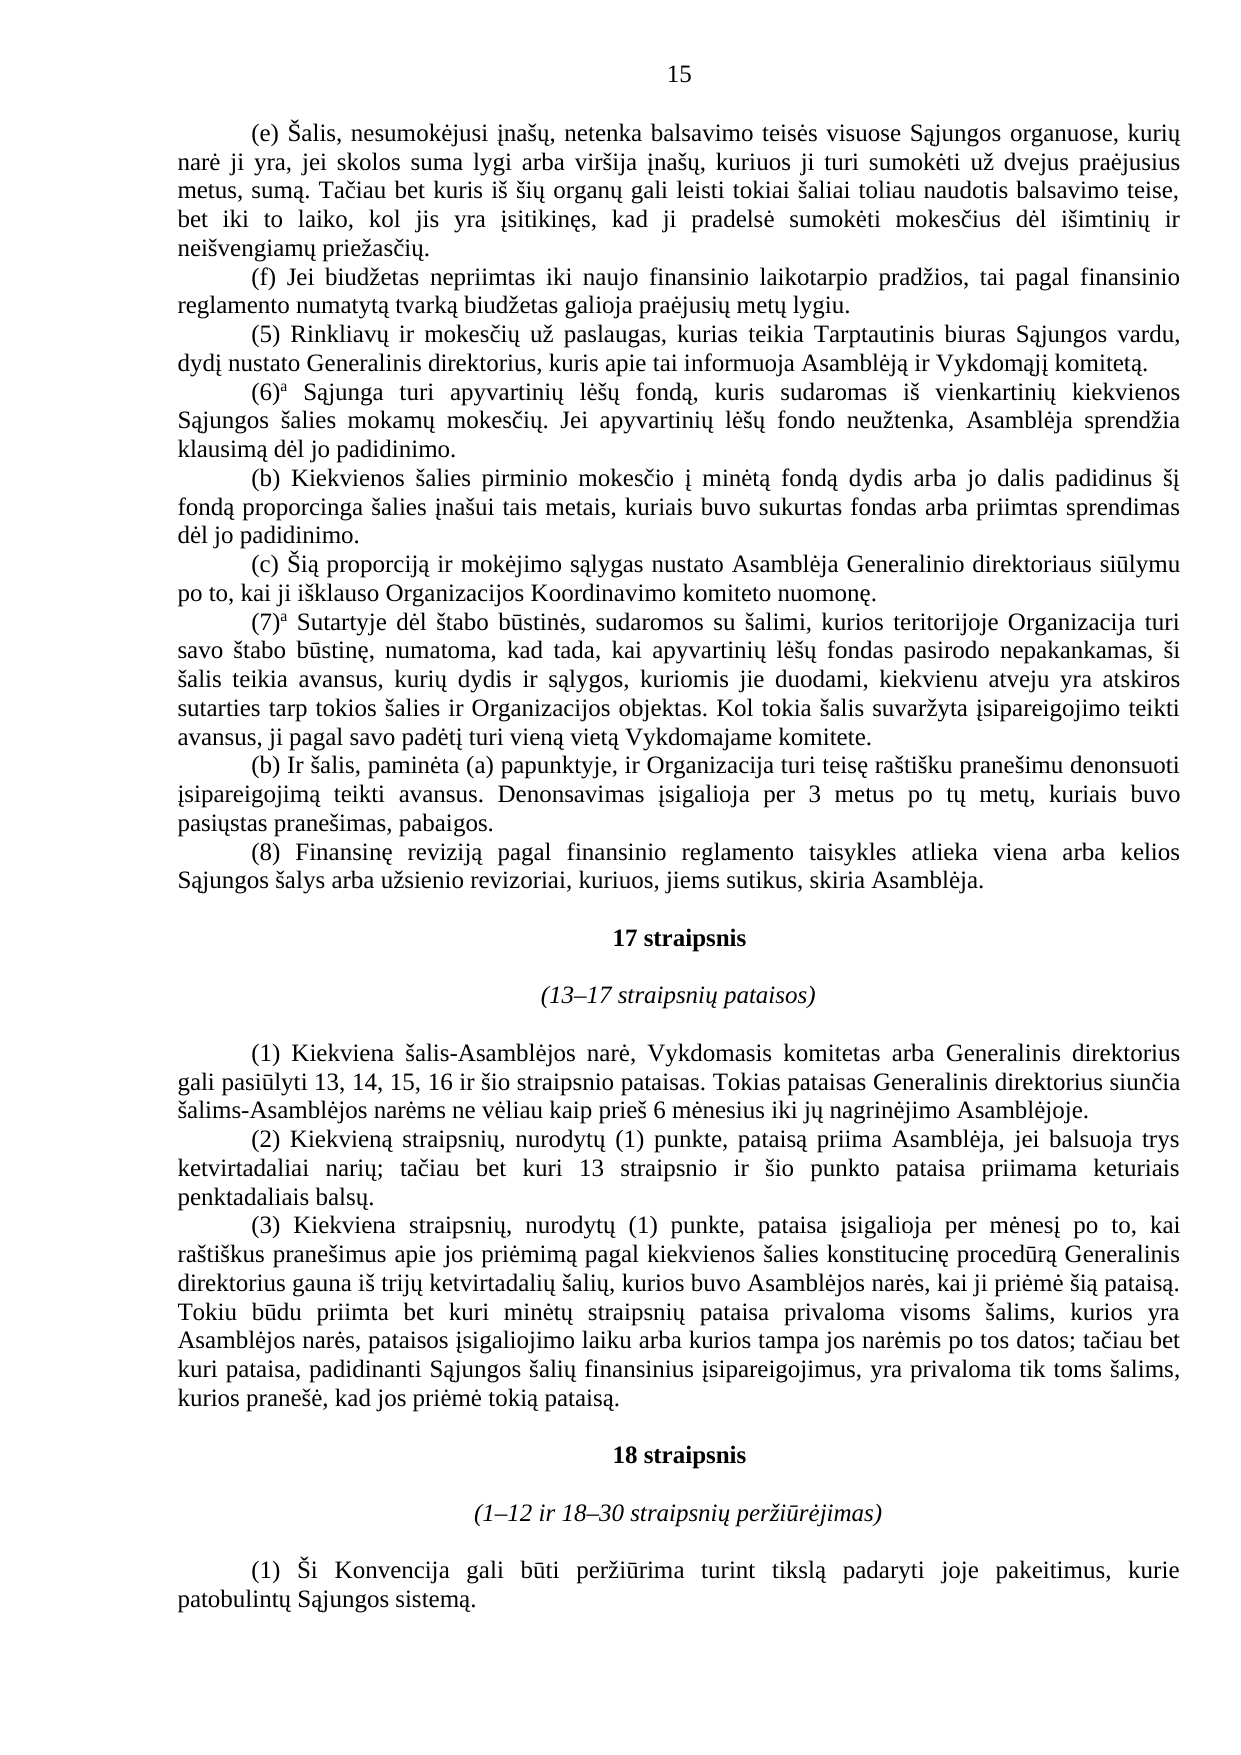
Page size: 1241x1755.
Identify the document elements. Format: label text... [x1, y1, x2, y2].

text (5) Rinkliavų ir mokesčių už paslaugas, kurias teikia Tarptautinis biuras Sąjungos vardu, dydį nustato Generalinis direktorius, kuris apie tai informuoja Asamblėją ir Vykdomąjį komitetą. [177, 319, 1181, 377]
text (b) Ir šalis, paminėta (a) papunktyje, ir Organizacija turi teisę raštišku pranešimu denonsuoti įsipareigojimą teikti avansus. Denonsavimas įsigalioja per 3 metus po tų metų, kuriais buvo pasiųstas pranešimas, pabaigos. [177, 751, 1181, 837]
text (2) Kiekvieną straipsnių, nurodytų (1) punkte, pataisą priima Asamblėja, jei balsuoja trys ketvirtadaliai narių; tačiau bet kuri 13 straipsnio ir šio punkto pataisa priimama keturiais penktadaliais balsų. [177, 1124, 1181, 1211]
text (13–17 straipsnių pataisos) [177, 981, 1181, 1009]
text (1–12 ir 18–30 straipsnių peržiūrėjimas) [177, 1498, 1181, 1527]
text 17 straipsnis [177, 923, 1181, 952]
text (1) Ši Konvencija gali būti peržiūrima turint tikslą padaryti joje pakeitimus, kurie patobulintų Sąjungos sistemą. [177, 1556, 1181, 1613]
text (7)a Sutartyje dėl štabo būstinės, sudaromos su šalimi, kurios teritorijoje Organizacija turi savo štabo būstinę, numatoma, kad tada, kai apyvartinių lėšų fondas pasirodo nepakankamas, ši šalis teikia avansus, kurių dydis ir sąlygos, kuriomis jie duodami, kiekvienu atveju yra atskiros sutarties tarp tokios šalies ir Organizacijos objektas. Kol tokia šalis suvaržyta įsipareigojimo teikti avansus, ji pagal savo padėtį turi vieną vietą Vykdomajame komitete. [177, 607, 1181, 751]
text 18 straipsnis [177, 1441, 1181, 1469]
text (c) Šią proporciją ir mokėjimo sąlygas nustato Asamblėja Generalinio direktoriaus siūlymu po to, kai ji išklauso Organizacijos Koordinavimo komiteto nuomonę. [177, 549, 1181, 607]
text (8) Finansinę reviziją pagal finansinio reglamento taisykles atlieka viena arba kelios Sąjungos šalys arba užsienio revizoriai, kuriuos, jiems sutikus, skiria Asamblėja. [177, 837, 1181, 894]
text (b) Kiekvienos šalies pirminio mokesčio į minėtą fondą dydis arba jo dalis padidinus šį fondą proporcinga šalies įnašui tais metais, kuriais buvo sukurtas fondas arba priimtas sprendimas dėl jo padidinimo. [177, 463, 1181, 549]
text (3) Kiekviena straipsnių, nurodytų (1) punkte, pataisa įsigalioja per mėnesį po to, kai raštiškus pranešimus apie jos priėmimą pagal kiekvienos šalies konstitucinę procedūrą Generalinis direktorius gauna iš trijų ketvirtadalių šalių, kurios buvo Asamblėjos narės, kai ji priėmė šią pataisą. Tokiu būdu priimta bet kuri minėtų straipsnių pataisa privaloma visoms šalims, kurios yra Asamblėjos narės, pataisos įsigaliojimo laiku arba kurios tampa jos narėmis po tos datos; tačiau bet kuri pataisa, padidinanti Sąjungos šalių finansinius įsipareigojimus, yra privaloma tik toms šalims, kurios pranešė, kad jos priėmė tokią pataisą. [177, 1211, 1181, 1412]
text (e) Šalis, nesumokėjusi įnašų, netenka balsavimo teisės visuose Sąjungos organuose, kurių narė ji yra, jei skolos suma lygi arba viršija įnašų, kuriuos ji turi sumokėti už dvejus praėjusius metus, sumą. Tačiau bet kuris iš šių organų gali leisti tokiai šaliai toliau naudotis balsavimo teise, bet iki to laiko, kol jis yra įsitikinęs, kad ji pradelsė sumokėti mokesčius dėl išimtinių ir neišvengiamų priežasčių. [177, 118, 1181, 262]
text (1) Kiekviena šalis-Asamblėjos narė, Vykdomasis komitetas arba Generalinis direktorius gali pasiūlyti 13, 14, 15, 16 ir šio straipsnio pataisas. Tokias pataisas Generalinis direktorius siunčia šalims-Asamblėjos narėms ne vėliau kaip prieš 6 mėnesius iki jų nagrinėjimo Asamblėjoje. [177, 1038, 1181, 1124]
text (6)a Sąjunga turi apyvartinių lėšų fondą, kuris sudaromas iš vienkartinių kiekvienos Sąjungos šalies mokamų mokesčių. Jei apyvartinių lėšų fondo neužtenka, Asamblėja sprendžia klausimą dėl jo padidinimo. [177, 377, 1181, 463]
text (f) Jei biudžetas nepriimtas iki naujo finansinio laikotarpio pradžios, tai pagal finansinio reglamento numatytą tvarką biudžetas galioja praėjusių metų lygiu. [177, 262, 1181, 319]
